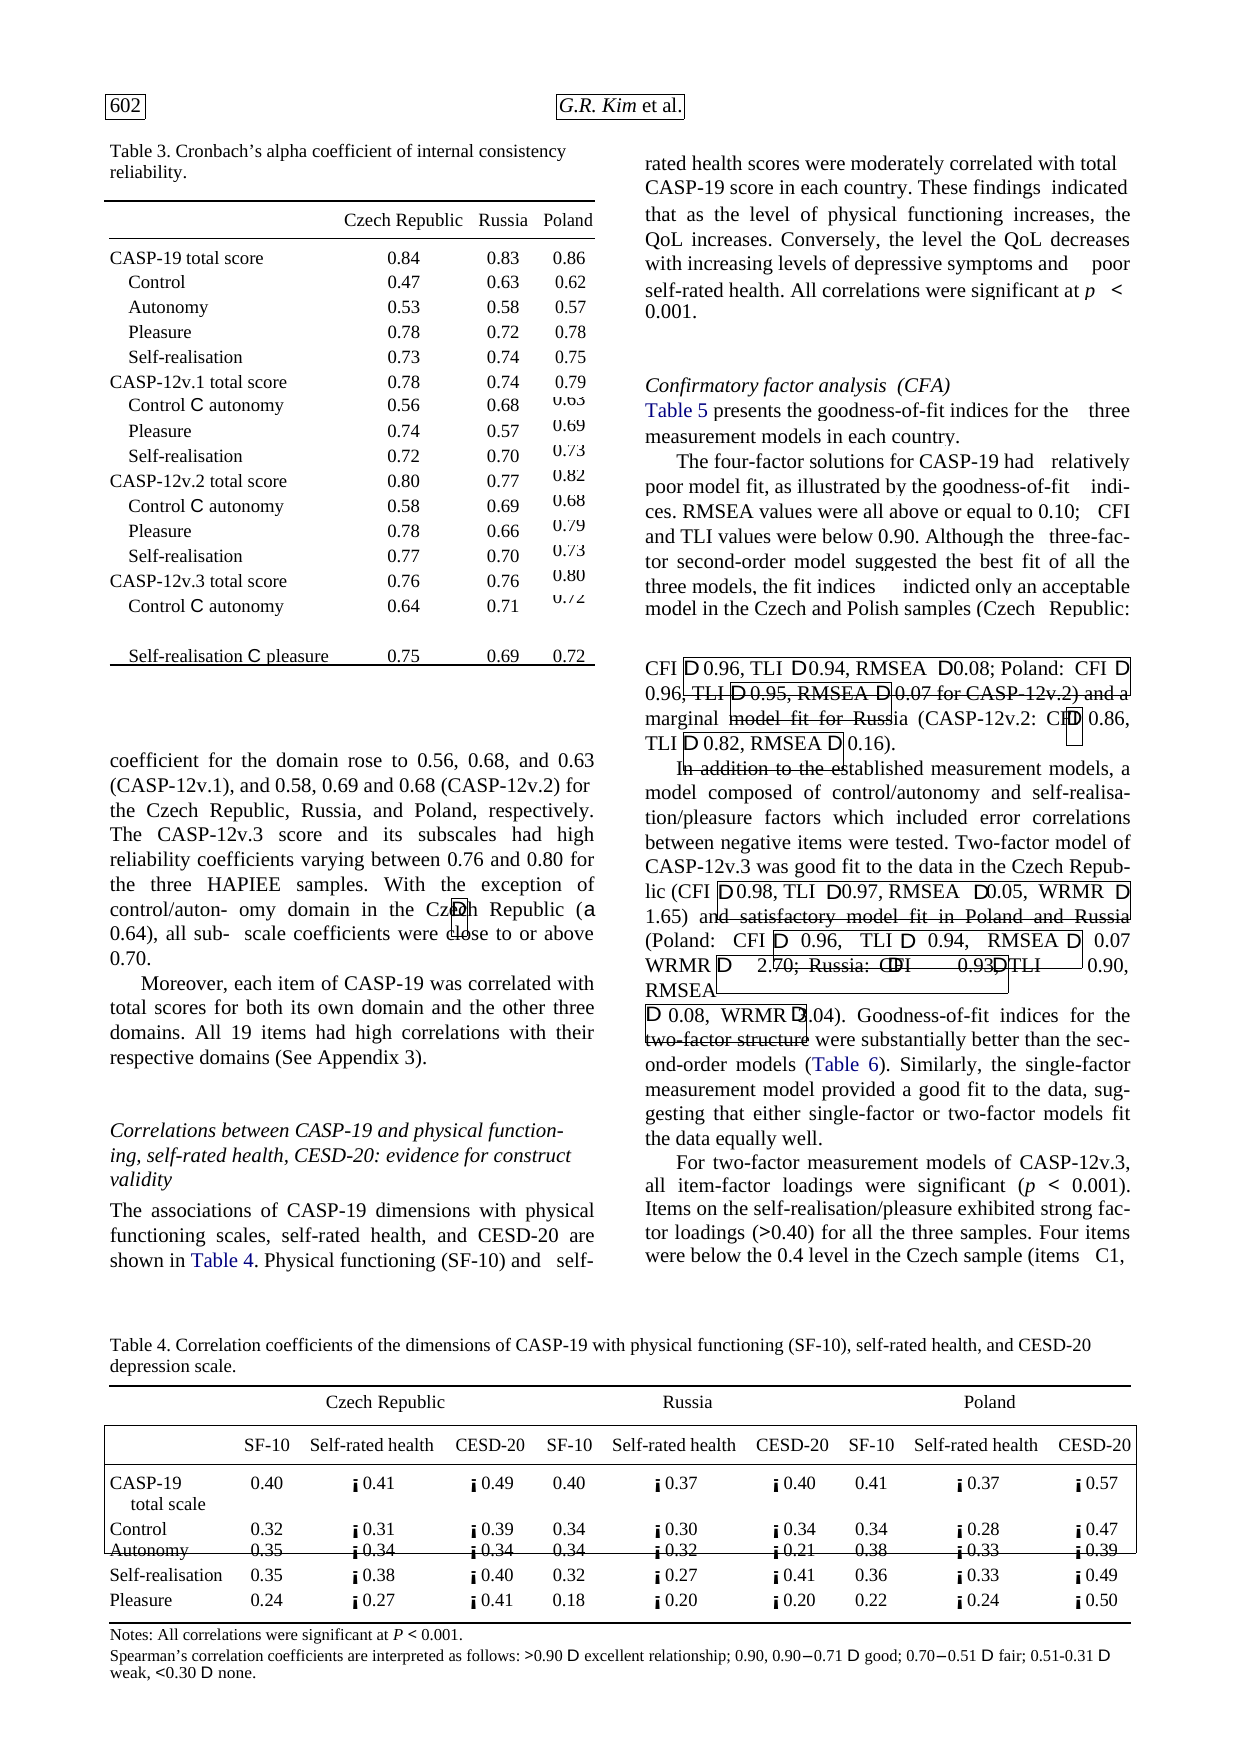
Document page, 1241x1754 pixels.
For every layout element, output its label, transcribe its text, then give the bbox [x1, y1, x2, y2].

table_cell ¡0.41 [300, 1465, 444, 1513]
table_cell 0.74 [471, 371, 536, 397]
table_cell Control C autonomy 0.58 [104, 495, 471, 520]
table_cell 0.34 [839, 1513, 904, 1553]
text weak, <0.30 D none. [109, 1665, 1146, 1682]
text Correlations between CASP-19 and physical function- ing, self-rated health, CESD-20: evidence for construct validity [109, 1118, 593, 1191]
table_cell Self-realisation 0.72 [104, 446, 471, 471]
table_cell 0.70 [471, 446, 536, 471]
table_cell Pleasure 0.74 [104, 421, 471, 446]
table_cell ¡0.37 [904, 1465, 1048, 1513]
table_cell 0.72 [471, 324, 536, 346]
text rated health scores were moderately correlated with total CASP-19 score in each country. These findings indicated [645, 150, 1131, 199]
table_cell 0.69 [471, 495, 536, 520]
table_cell 0.41 [839, 1465, 904, 1513]
table_header SF-10 [234, 1426, 299, 1464]
table_cell Self-realisation 0.77 [104, 545, 471, 570]
table_cell Control C autonomy 0.64 [104, 595, 471, 617]
text For two-factor measurement models of CASP-12v.3, all item-factor loadings were significant (p < 0.001). Items on the self-realisation/pleasure exhibited strong fac- tor loadings (>0.40) for all the three samples. Four items were below the 0.4 level in the Czech sample (items C1, [645, 1153, 1131, 1267]
table_header SF-10 [546, 1426, 602, 1464]
table_cell Control [104, 274, 315, 299]
text 1.65) and satisfactory model fit in Poland and Russia (Poland: CFI 0.96, TLI 0.94, RMSEA 0.07 WRMR 2.70; Russia: CFI 0.93, TLI 0.90, RMSEA [645, 904, 1131, 1002]
table_cell Pleasure 0.78 [104, 520, 471, 545]
text Self-realisation 0.35 ¡0.38 ¡0.40 0.32 ¡0.27 ¡0.41 0.36 ¡0.33 ¡0.49 [109, 1564, 1146, 1586]
table_cell ¡0.39 [444, 1513, 526, 1553]
table_cell 0.001. [595, 299, 1136, 324]
table_cell ¡0.34 [746, 1513, 838, 1553]
table_cell 0.34 [546, 1513, 602, 1553]
table_cell 0.47 [315, 274, 471, 299]
text Spearman’s correlation coefficients are interpreted as follows: >0.90 D excellent relationship; 0.90, 0.90-0.71 D good; 0.70-0.51 D fair; 0.51-0.31 D [109, 1645, 1146, 1665]
table_cell self-rated health. All correlations were significant at p < [595, 274, 1136, 299]
table_cell 0.82 poor model fit, as illustrated by the goodness-of-fit indi- [536, 471, 1136, 495]
table_header that as the level of physical functioning increases, the QoL increases. Conversely, the level the QoL decreases with increasing levels of depressive symptoms and poor [595, 200, 1136, 274]
table_header Self-rated health [904, 1426, 1048, 1464]
table_cell ¡0.37 [602, 1465, 746, 1513]
table_header CESD-20 [444, 1426, 526, 1464]
text 0.08, WRMR 3.04). Goodness-of-fit indices for the two-factor structure were substantially better than the sec- ond-order models (Table 6). Similarly, the single-factor measurement model provided a good fit to the data, sug- gesting that either single-factor or two-factor models fit the data equally well. [645, 1002, 1131, 1150]
table_cell ¡0.28 [904, 1513, 1048, 1553]
table_header Poland 0.86 [536, 202, 595, 274]
table_cell [526, 1465, 546, 1513]
table_cell 0.72 model in the Czech and Polish samples (Czech Republic: [536, 595, 1136, 617]
table_cell 0.74 [471, 346, 536, 371]
table_cell 0.76 [471, 570, 536, 595]
text Self-realisation C pleasure 0.75 0.69 0.72 [109, 645, 595, 664]
text Table 3. Cronbach’s alpha coefficient of internal consistency reliability. [109, 141, 595, 182]
table_cell 0.78 [315, 324, 471, 346]
text The associations of CASP-19 dimensions with physical functioning scales, self-rated health, and CESD-20 are shown in Table 4. Physical functioning (SF-10) and self- [109, 1198, 595, 1272]
table_cell [595, 324, 1136, 346]
text Autonomy 0.35 ¡0.34 ¡0.34 0.34 ¡0.32 ¡0.21 0.38 ¡0.33 ¡0.39 [109, 1539, 1146, 1561]
table_cell 0.70 [471, 545, 536, 570]
table_cell CASP-12v.3 total score 0.76 [104, 570, 471, 595]
table_header Self-rated health [602, 1426, 746, 1464]
table_cell ¡0.49 [444, 1465, 526, 1513]
table_cell CASP-12v.1 total score [104, 371, 315, 397]
table_cell 0.73 [315, 346, 471, 371]
table_cell 0.63 Table 5 presents the goodness-of-fit indices for the three [536, 397, 1136, 421]
table_cell 0.79 [536, 371, 595, 397]
table_cell Control C autonomy 0.56 [104, 397, 471, 421]
table_header CASP-19 total score [104, 202, 315, 274]
text Czech Republic Russia Poland [326, 1381, 1146, 1413]
table_cell Autonomy [104, 299, 315, 324]
text 0.96, TLI 0.95, RMSEA 0.07 for CASP-12v.2) and a [645, 681, 1146, 705]
table_cell CASP-19 total scale [105, 1465, 234, 1513]
text In addition to the established measurement models, a model composed of control/autonomy and self-realisa- tion/pleasure factors which included error correlations between negative items were tested. Two-factor model of CASP-12v.3 was good fit to the data in the Czech Repub- lic (CFI 0.98, TLI 0.97, RMSEA 0.05, WRMR [645, 756, 1131, 903]
table_cell 0.62 [536, 274, 595, 299]
table_cell 0.73 tor second-order model suggested the best fit of all the [536, 545, 1136, 570]
text Moreover, each item of CASP-19 was correlated with total scores for both its own domain and the other three domains. All 19 items had high correlations with their respective domains (See Appendix 3). [109, 971, 595, 1069]
table_cell 0.68 [471, 397, 536, 421]
table_cell 0.58 [471, 299, 536, 324]
table_cell ¡0.31 [300, 1513, 444, 1553]
table_header CESD-20 [1048, 1426, 1136, 1464]
table_cell 0.79 and TLI values were below 0.90. Although the three-fac- [536, 520, 1136, 545]
text Table 4. Correlation coefficients of the dimensions of CASP-19 with physical functioning (SF-10), self-rated health, and CESD-20 depression scale. [109, 1335, 1146, 1377]
table_cell ¡0.40 [746, 1465, 838, 1513]
table_cell 0.32 [234, 1513, 299, 1553]
table_cell 0.68 ces. RMSEA values were all above or equal to 0.10; CFI [536, 495, 1136, 520]
table_cell 0.71 [471, 595, 536, 617]
text Pleasure 0.24 ¡0.27 ¡0.41 0.18 ¡0.20 ¡0.20 0.22 ¡0.24 ¡0.50 [109, 1589, 1146, 1610]
table_cell 0.78 [536, 324, 595, 346]
table_cell 0.40 [234, 1465, 299, 1513]
table_cell ¡0.57 [1048, 1465, 1136, 1513]
table_cell Confirmatory factor analysis (CFA) [595, 371, 1136, 397]
table_cell 0.80 three models, the fit indices indicted only an acceptable [536, 570, 1136, 595]
text Notes: All correlations were significant at P < 0.001. [109, 1610, 1146, 1645]
table_cell ¡0.47 [1048, 1513, 1136, 1553]
text marginal model fit for Russia (CASP-12v.2: CFI 0.86, TLI 0.82, RMSEA 0.16). [645, 706, 1131, 755]
table_header Self-rated health [300, 1426, 444, 1464]
table_cell 0.73 The four-factor solutions for CASP-19 had relatively [536, 446, 1136, 471]
table_header SF-10 [839, 1426, 904, 1464]
table_header Russia 0.83 [471, 202, 536, 274]
text the Czech Republic, Russia, and Poland, respectively. The CASP-12v.3 score and its subscales had high reliability coefficients varying between 0.76 and 0.80 for the three HAPIEE samples. With the exception of control/auton- omy domain in the Czech Republic (a 0.64), all sub- scale coefficients were close to or above 0.70. [109, 798, 595, 970]
table_cell 0.40 [546, 1465, 602, 1513]
table_cell 0.63 [471, 274, 536, 299]
table_cell 0.75 [536, 346, 595, 371]
table_cell CASP-12v.2 total score 0.80 [104, 471, 471, 495]
table_cell 0.57 [536, 299, 595, 324]
table_cell Self-realisation [104, 346, 315, 371]
table_cell 0.57 [471, 421, 536, 446]
table_header Czech Republic 0.84 [315, 202, 471, 274]
text coefficient for the domain rose to 0.56, 0.68, and 0.63 (CASP-12v.1), and 0.58, 0.69 and 0.68 (CASP-12v.2) for [109, 748, 595, 797]
table_header [526, 1426, 546, 1464]
table_cell 0.69 measurement models in each country. [536, 421, 1136, 446]
table_cell 0.66 [471, 520, 536, 545]
table_cell [526, 1513, 546, 1553]
table_header [105, 1426, 234, 1464]
table_cell 0.53 [315, 299, 471, 324]
table_cell Control [105, 1513, 234, 1553]
table_cell ¡0.30 [602, 1513, 746, 1553]
text CFI 0.96, TLI 0.94, RMSEA 0.08; Poland: CFI [645, 656, 1146, 680]
table_cell 0.77 [471, 471, 536, 495]
table_cell Pleasure [104, 324, 315, 346]
table_cell 0.78 [315, 371, 471, 397]
table_header CESD-20 [746, 1426, 838, 1464]
table_cell [595, 346, 1136, 371]
